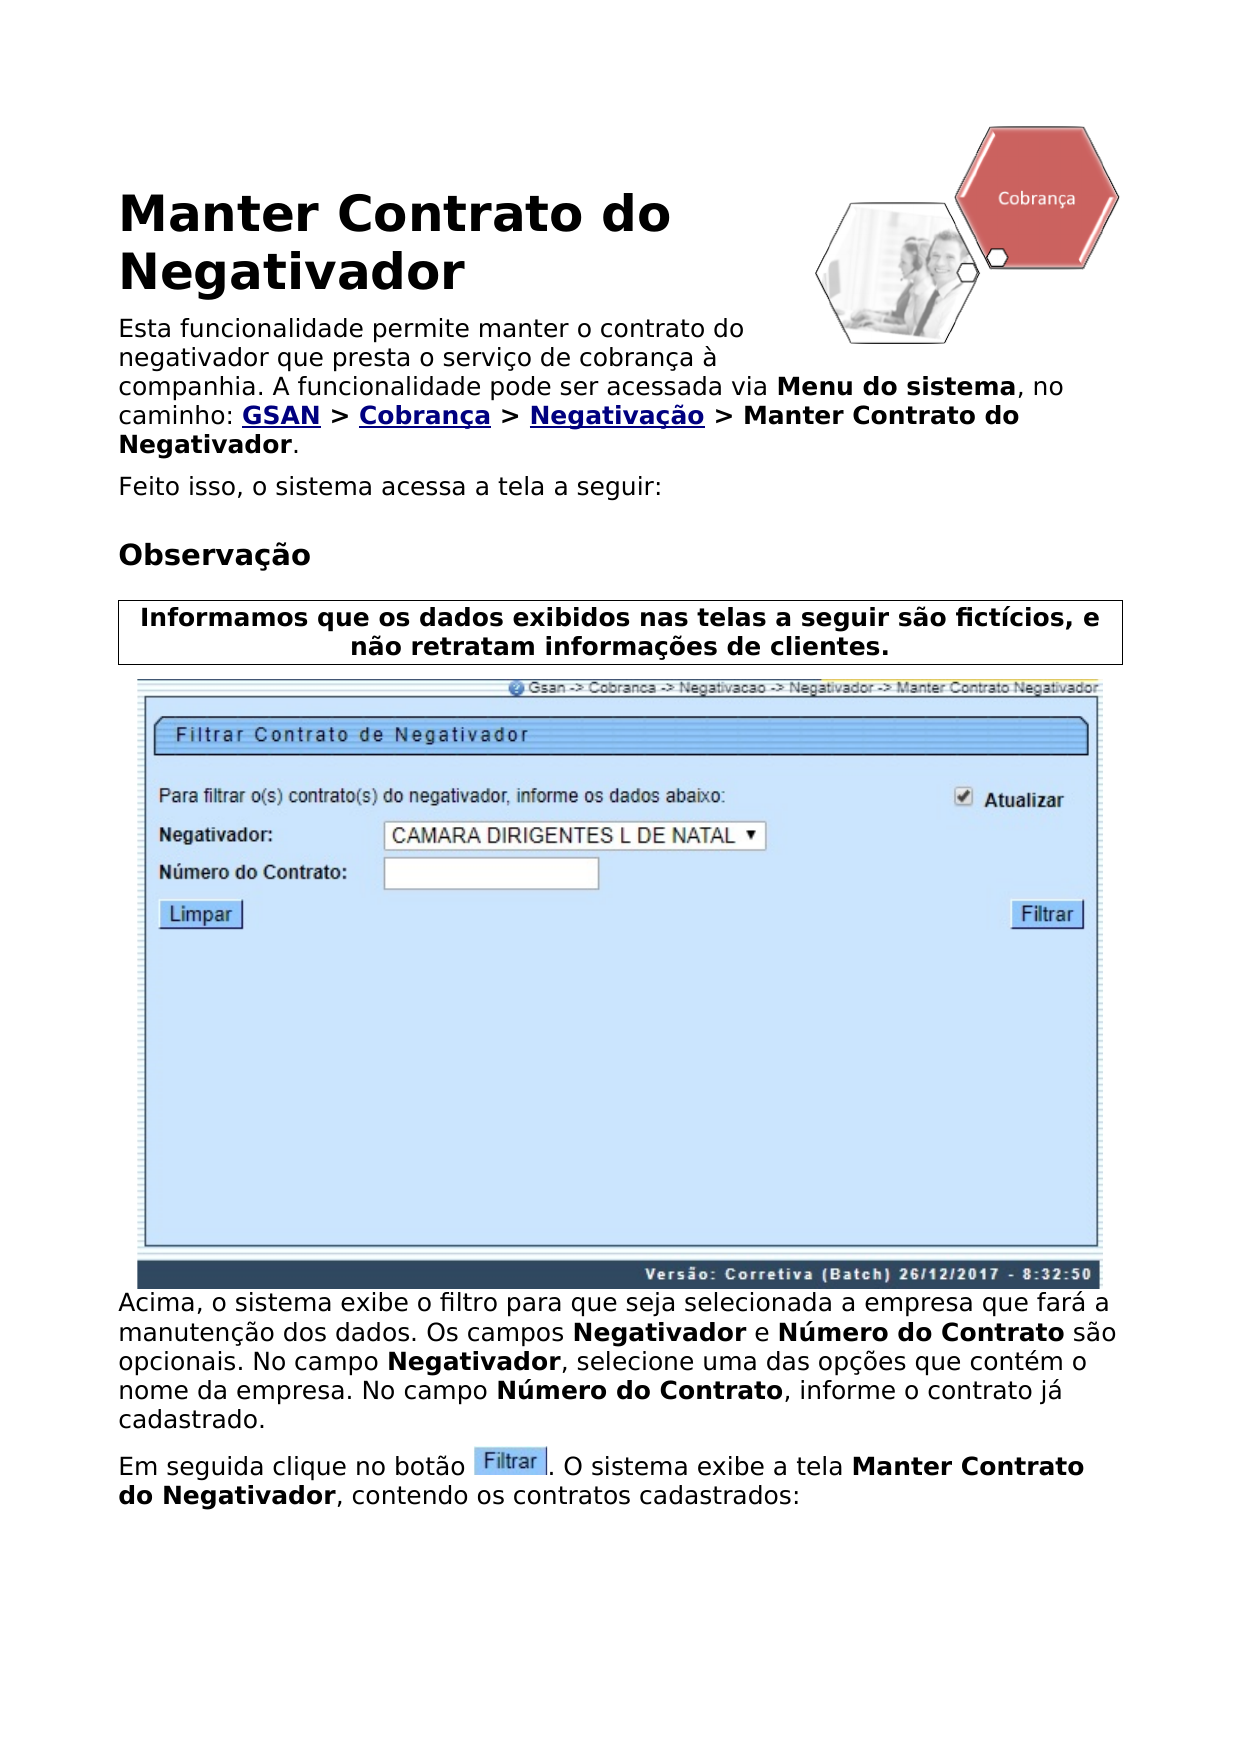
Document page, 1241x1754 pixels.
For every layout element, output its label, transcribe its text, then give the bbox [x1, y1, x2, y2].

picture [137, 679, 1103, 1289]
text Em seguida clique no botão . O sistema exibe a tela Manter Contrato do Negativador, contendo os contratos cadastrados: [118, 1447, 1122, 1510]
text Acima, o sistema exibe o filtro para que seja selecionada a empresa que fará a manutenção dos dados. Os campos Negativador e Número do Contrato são opcionais. No campo Negativador, selecione uma das opções que contém o nome da empresa. No campo Número do Contrato, informe o contrato já cadastrado. [118, 1126, 1122, 1434]
table_header Informamos que os dados exibidos nas telas a seguir são fictícios, e não retratam informações de clientes. [119, 601, 1122, 664]
subtitle Manter Contrato do Negativador [118, 185, 809, 301]
subtitle Observação [118, 539, 1122, 573]
picture [809, 118, 1123, 352]
picture [473, 1446, 548, 1475]
text Feito isso, o sistema acessa a tela a seguir: [118, 472, 1122, 501]
text Esta funcionalidade permite manter o contrato do negativador que presta o serviço de cobrança à companhia. A funcionalidade pode ser acessada via Menu do sistema, no caminho: GSAN > Cobrança > Negativação > Manter Contrato do Negativador. [118, 314, 1122, 459]
